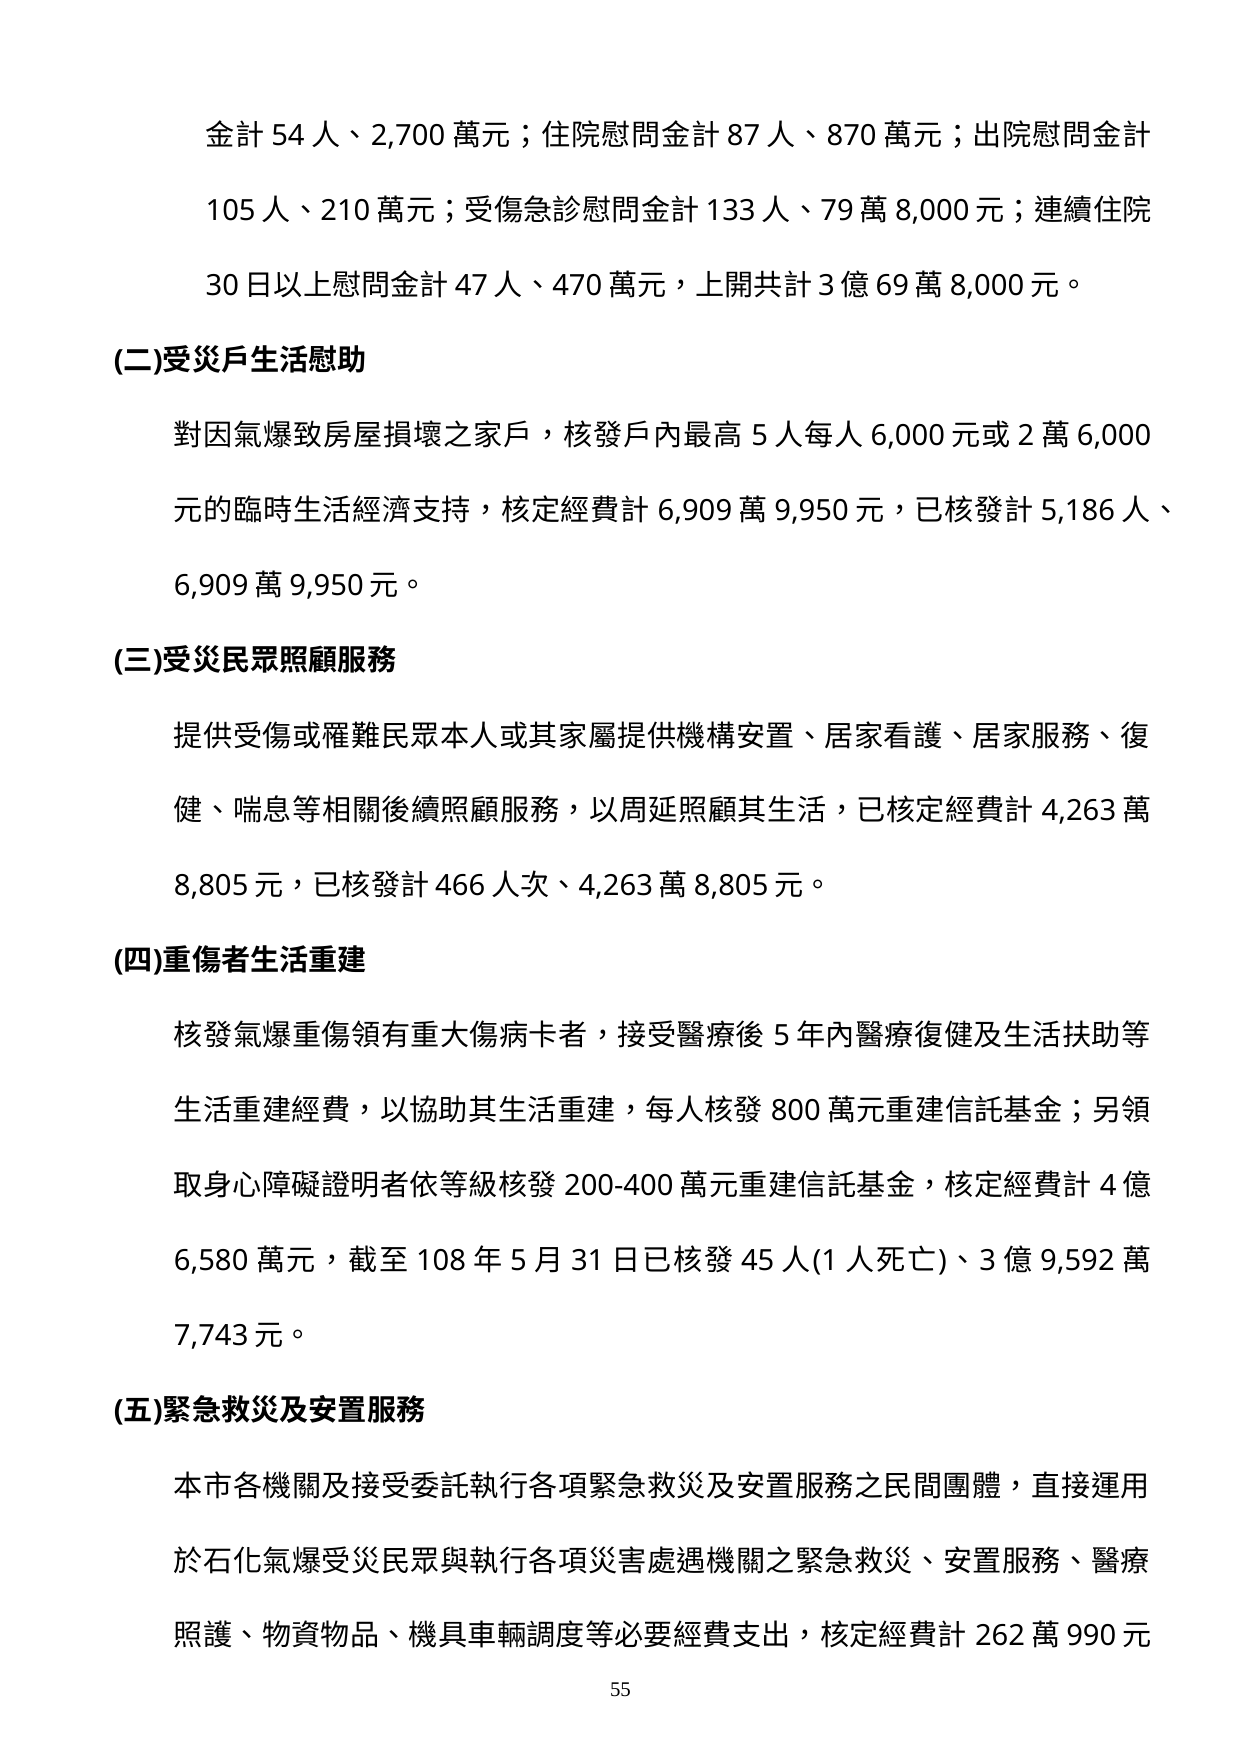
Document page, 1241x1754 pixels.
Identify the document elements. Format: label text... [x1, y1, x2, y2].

text (四)重傷者生活重建 [114, 914, 1152, 989]
text (五)緊急救災及安置服務 [114, 1364, 1152, 1439]
text 核發氣爆重傷領有重大傷病卡者，接受醫療後5年內醫療復健及生活扶助等生活重建經費，以協助其生活重建，每人核發800萬元重建信託基金；另領取身心障礙證明者依等級核發200-400萬元重建信託基金，核定經費計4億6,580萬元，截至108年5月31日已核發45人(1人死亡)、3億9,592萬7,743元。 [174, 989, 1152, 1364]
text 本市各機關及接受委託執行各項緊急救災及安置服務之民間團體，直接運用於石化氣爆受災民眾與執行各項災害處遇機關之緊急救災、安置服務、醫療照護、物資物品、機具車輛調度等必要經費支出，核定經費計262萬990元 [174, 1439, 1152, 1664]
text (二)受災戶生活慰助 [114, 314, 1152, 389]
text 金計54人、2,700萬元；住院慰問金計87人、870萬元；出院慰問金計105人、210萬元；受傷急診慰問金計133人、79萬8,000元；連續住院30日以上慰問金計47人、470萬元，上開共計3億69萬8,000元。 [176, 89, 1152, 314]
text 對因氣爆致房屋損壞之家戶，核發戶內最高5人每人6,000元或2萬6,000元的臨時生活經濟支持，核定經費計6,909萬9,950元，已核發計5,186人、6,909萬9,950元。 [174, 389, 1152, 614]
text 提供受傷或罹難民眾本人或其家屬提供機構安置、居家看護、居家服務、復健、喘息等相關後續照顧服務，以周延照顧其生活，已核定經費計4,263萬8,805元，已核發計466人次、4,263萬8,805元。 [174, 689, 1152, 914]
text (三)受災民眾照顧服務 [114, 614, 1152, 689]
